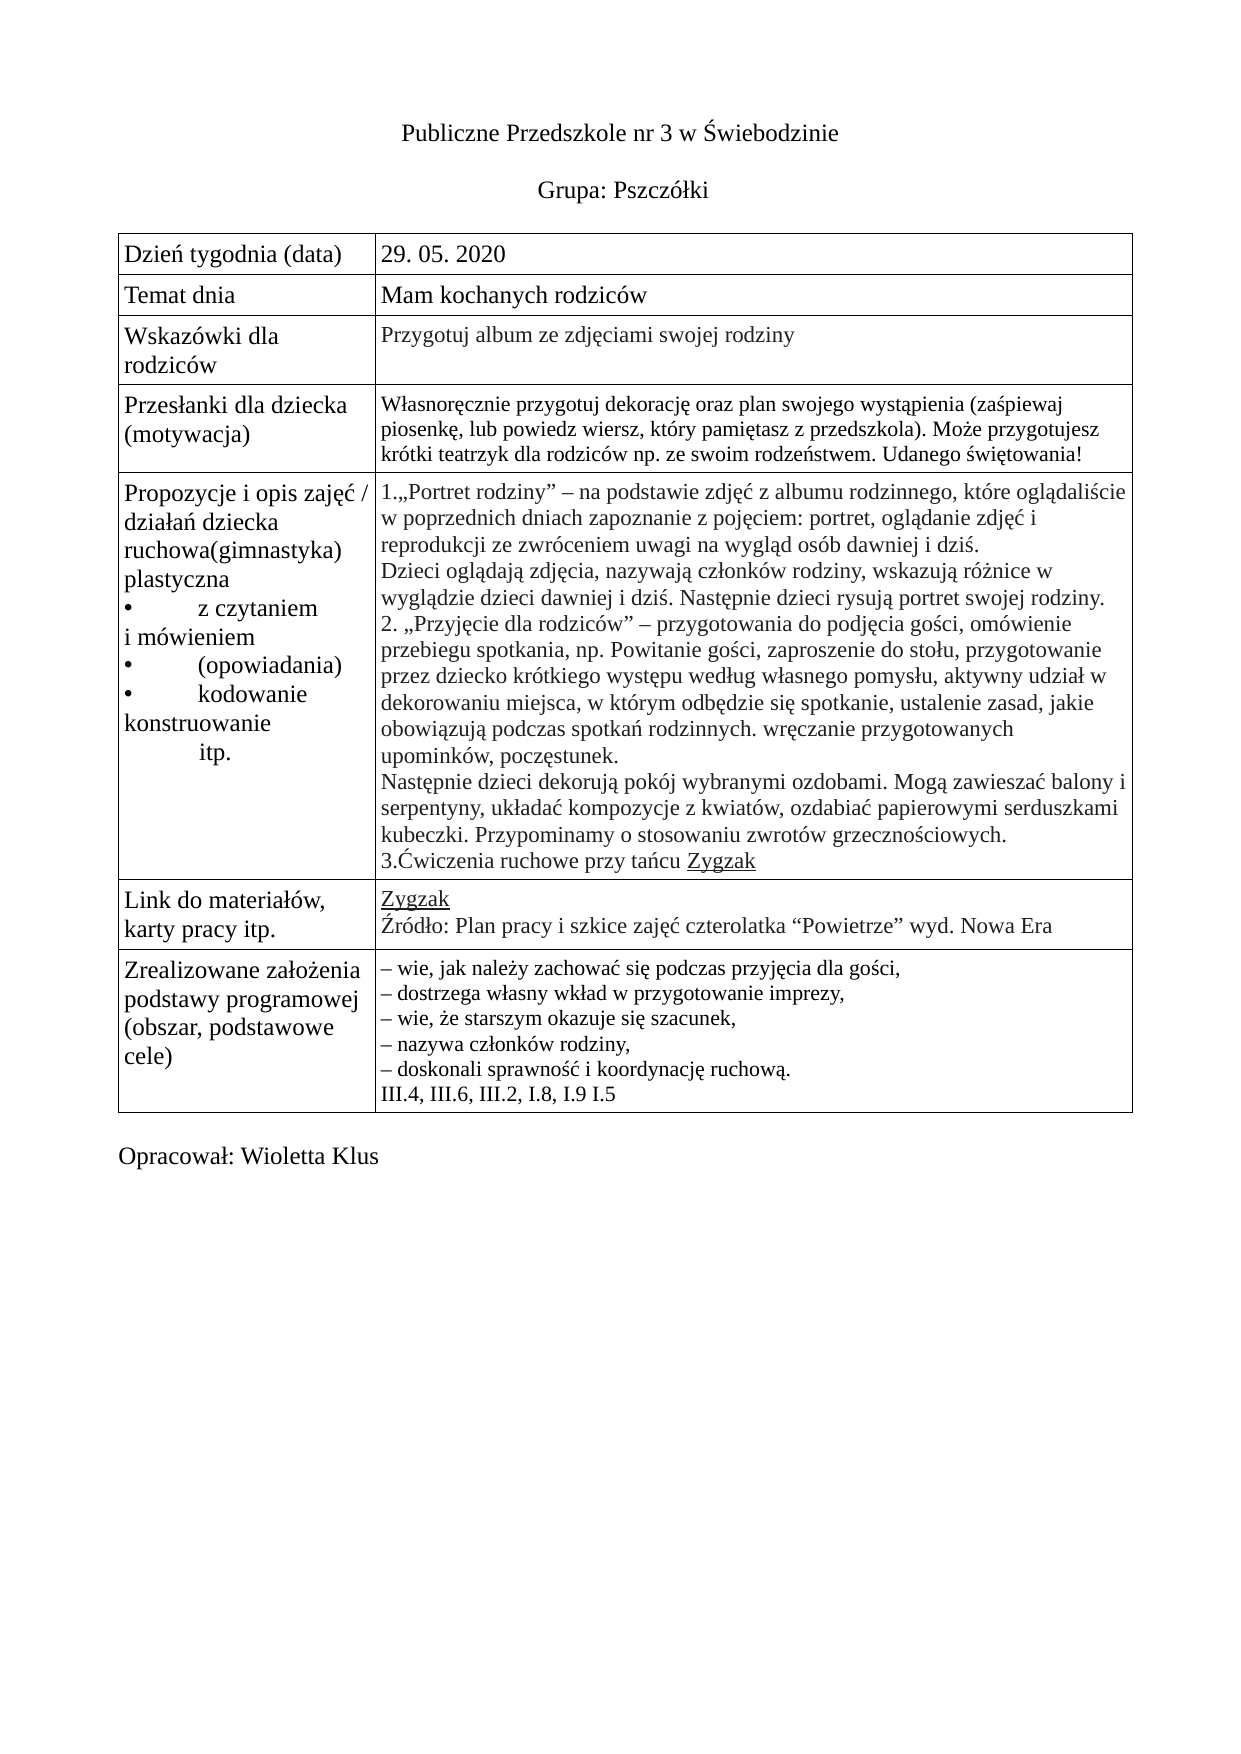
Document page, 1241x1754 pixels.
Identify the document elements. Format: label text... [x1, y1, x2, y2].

table_cell Zygzak Źródło: Plan pracy i szkice zajęć czterolatka “Powietrze” wyd. Nowa Era [376, 880, 1132, 949]
table_cell Propozycje i opis zajęć / działań dziecka ruchowa(gimnastyka) plastyczna z czytaniem i mówieniem (opowiadania) kodowanie konstruowanie itp. [119, 473, 375, 879]
text Grupa: Pszczółki [118, 176, 1122, 204]
text Publiczne Przedszkole nr 3 w Świebodzinie [118, 118, 1122, 147]
table_header Dzień tygodnia (data) [119, 234, 375, 274]
text Opracował: Wioletta Klus [118, 1141, 1122, 1170]
table_cell 1.„Portret rodziny” – na podstawie zdjęć z albumu rodzinnego, które oglądaliście w poprzednich dniach zapoznanie z pojęciem: portret, oglądanie zdjęć i reprodukcji ze zwróceniem uwagi na wygląd osób dawniej i dziś. Dzieci oglądają zdjęcia, nazywają członków rodziny, wskazują różnice w wyglądzie dzieci dawniej i dziś. Następnie dzieci rysują portret swojej rodziny. 2. „Przyjęcie dla rodziców” – przygotowania do podjęcia gości, omówienie przebiegu spotkania, np. Powitanie gości, zaproszenie do stołu, przygotowanie przez dziecko krótkiego występu według własnego pomysłu, aktywny udział w dekorowaniu miejsca, w którym odbędzie się spotkanie, ustalenie zasad, jakie obowiązują podczas spotkań rodzinnych. wręczanie przygotowanych upominków, poczęstunek. Następnie dzieci dekorują pokój wybranymi ozdobami. Mogą zawieszać balony i serpentyny, układać kompozycje z kwiatów, ozdabiać papierowymi serduszkami kubeczki. Przypominamy o stosowaniu zwrotów grzecznościowych. 3.Ćwiczenia ruchowe przy tańcu Zygzak [376, 473, 1132, 879]
table_cell Przesłanki dla dziecka (motywacja) [119, 385, 375, 472]
table_cell – wie, jak należy zachować się podczas przyjęcia dla gości, – dostrzega własny wkład w przygotowanie imprezy, – wie, że starszym okazuje się szacunek, – nazywa członków rodziny, – doskonali sprawność i koordynację ruchową. III.4, III.6, III.2, I.8, I.9 I.5 [376, 950, 1132, 1112]
table_cell Temat dnia [119, 275, 375, 315]
table_cell Przygotuj album ze zdjęciami swojej rodziny [376, 316, 1132, 384]
table_cell Zrealizowane założenia podstawy programowej (obszar, podstawowe cele) [119, 950, 375, 1112]
table_cell Własnoręcznie przygotuj dekorację oraz plan swojego wystąpienia (zaśpiewaj piosenkę, lub powiedz wiersz, który pamiętasz z przedszkola). Może przygotujesz krótki teatrzyk dla rodziców np. ze swoim rodzeństwem. Udanego świętowania! [376, 385, 1132, 472]
table_cell Wskazówki dla rodziców [119, 316, 375, 384]
table_cell Link do materiałów, karty pracy itp. [119, 880, 375, 949]
table_cell Mam kochanych rodziców [376, 275, 1132, 315]
table_header 29. 05. 2020 [376, 234, 1132, 274]
